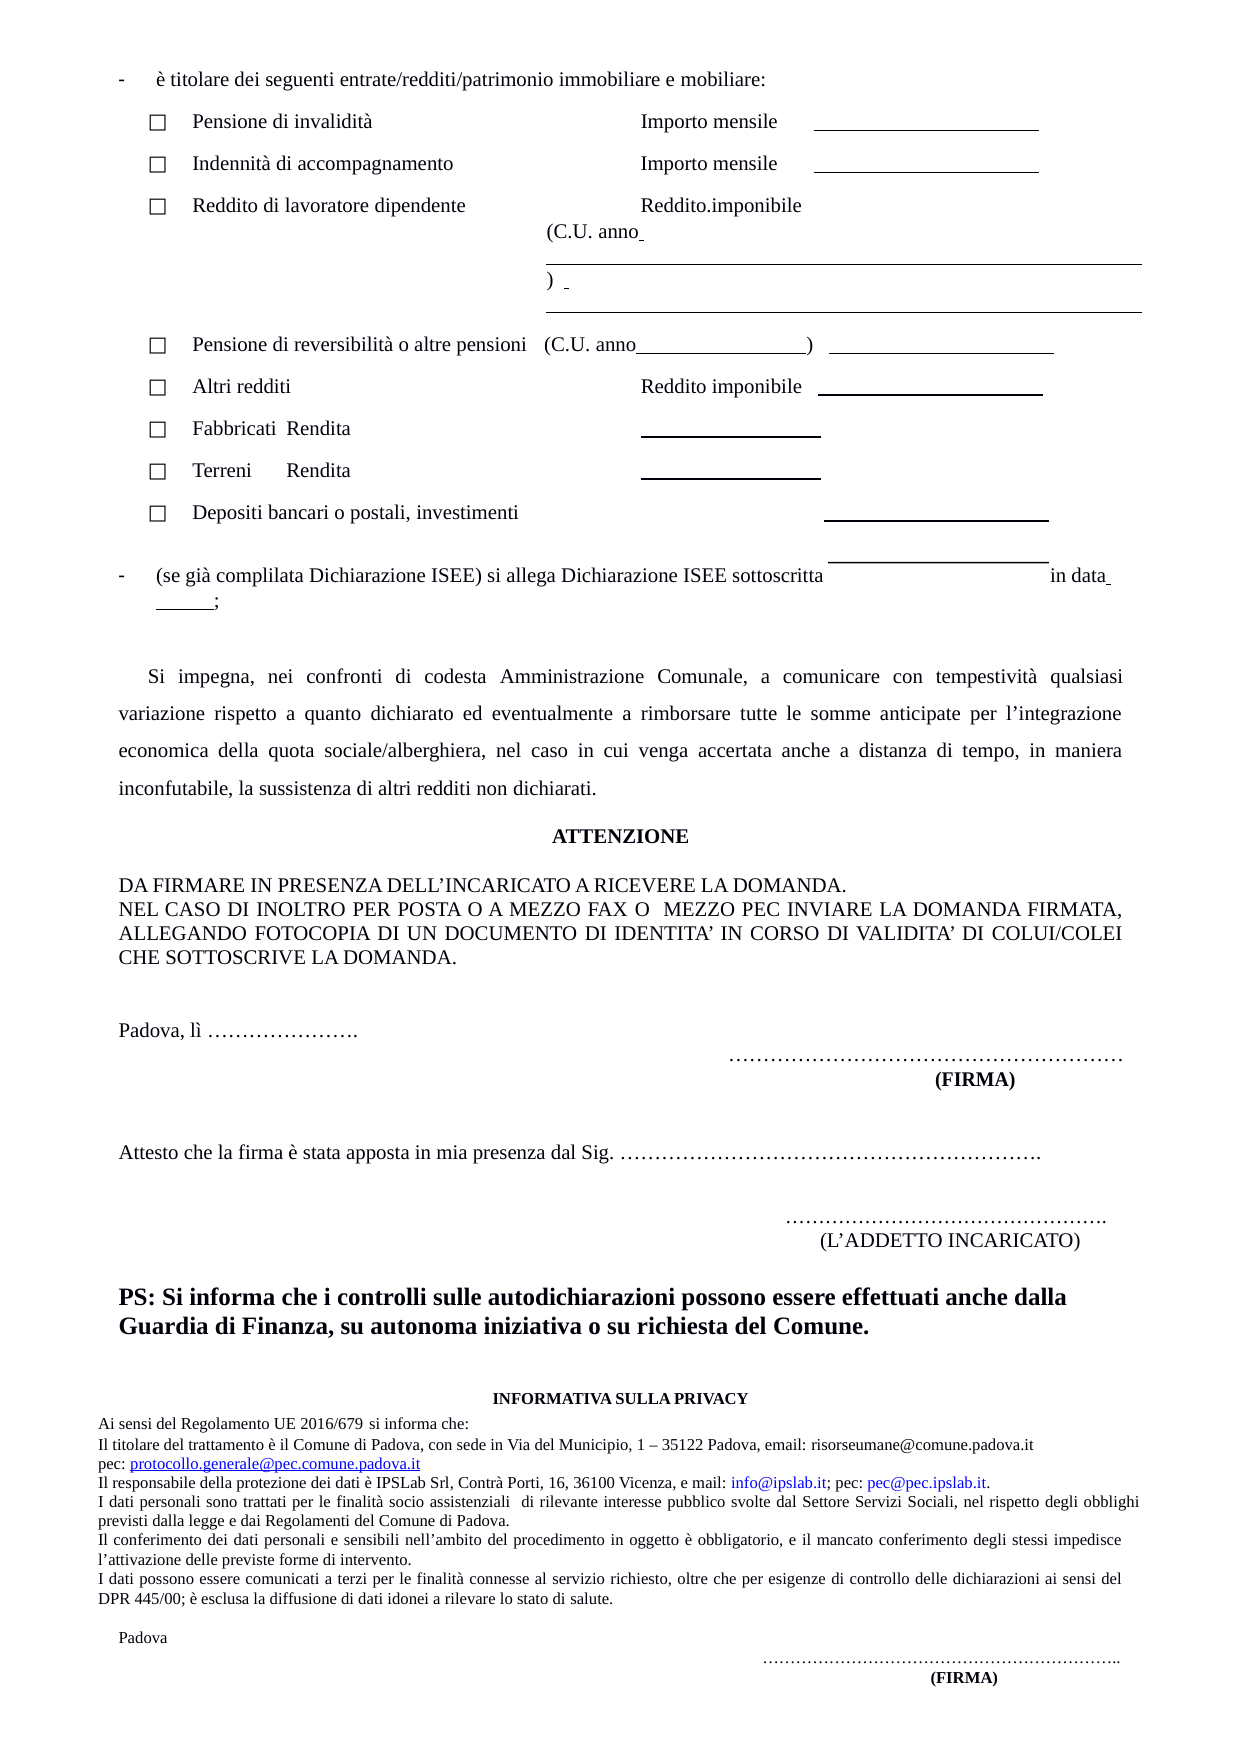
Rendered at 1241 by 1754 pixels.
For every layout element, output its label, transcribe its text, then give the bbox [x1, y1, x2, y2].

list I dati possono essere comunicati a terzi per le finalità connesse al servizio richiesto, oltre che per esigenze di controllo delle dichiarazioni ai sensi del DPR 445/00; è esclusa la diffusione di dati idonei a rilevare lo stato di salute. [98, 1569, 1123, 1608]
text I dati personali sono trattati per le finalità socio assistenziali di rilevante interesse pubblico svolte dal Settore Servizi Sociali, nel rispetto degli obblighi previsti dalla legge e dai Regolamenti del Comune di Padova. [98, 1492, 1142, 1530]
list Indennità di accompagnamento Importo mensile [148, 148, 1142, 177]
text Ai sensi del Regolamento UE 2016/679 si informa che: [98, 1408, 1142, 1434]
subtitle (FIRMA) [98, 1067, 1015, 1091]
subtitle PS: Si informa che i controlli sulle autodichiarazioni possono essere effettuati anche dalla Guardia di Finanza, su autonoma iniziativa o su richiesta del Comune. [118, 1282, 1071, 1340]
text INFORMATIVA SULLA PRIVACY [179, 1389, 1062, 1408]
text Padova [118, 1628, 1142, 1647]
subtitle ATTENZIONE [179, 824, 1062, 848]
text Attesto che la firma è stata apposta in mia presenza dal Sig. ……………………………………………………. [118, 1140, 1142, 1164]
text Si impegna, nei confronti di codesta Amministrazione Comunale, a comunicare con tempestività qualsiasi variazione rispetto a quanto dichiarato ed eventualmente a rimborsare tutte le somme anticipate per l’integrazione economica della quota sociale/alberghiera, nel caso in cui venga accertata anche a distanza di tempo, in maniera inconfutabile, la sussistenza di altri redditi non dichiarati. [118, 664, 1123, 799]
list Pensione di reversibilità o altre pensioni (C.U. anno ) [148, 329, 1142, 357]
text pec: protocollo.generale@pec.comune.padova.it [98, 1453, 1142, 1473]
text Il titolare del trattamento è il Comune di Padova, con sede in Via del Municipio, 1 – 35122 Padova, email: risorseumane@comune.padova.it [98, 1434, 1142, 1453]
text DA FIRMARE IN PRESENZA DELL’INCARICATO A RICEVERE LA DOMANDA. [118, 873, 1123, 897]
text Padova, lì …………………. [118, 1018, 1142, 1042]
list Terreni Rendita [148, 455, 1142, 483]
text (C.U. anno [546, 219, 1142, 264]
text ……………………………………………………….. [762, 1648, 1142, 1667]
list è titolare dei seguenti entrate/redditi/patrimonio immobiliare e mobiliare: [118, 64, 1142, 93]
text ………………………………………………… [728, 1042, 1142, 1066]
text ) [546, 265, 1142, 312]
list Pensione di invalidità Importo mensile [148, 106, 1142, 134]
list Depositi bancari o postali, investimenti [148, 497, 1142, 525]
text Il responsabile della protezione dei dati è IPSLab Srl, Contrà Porti, 16, 36100 Vicenza, e mail: info@ipslab.it; pec: pec@pec.ipslab.it. [98, 1473, 1142, 1492]
text NEL CASO DI INOLTRO PER POSTA O A MEZZO FAX O MEZZO PEC INVIARE LA DOMANDA FIRMATA, ALLEGANDO FOTOCOPIA DI UN DOCUMENTO DI IDENTITA’ IN CORSO DI VALIDITA’ DI COLUI/COLEI CHE SOTTOSCRIVE LA DOMANDA. [118, 897, 1123, 969]
list Altri redditi Reddito imponibile [148, 371, 1142, 399]
text …………………………………………. (L’ADDETTO INCARICATO) [785, 1204, 1142, 1252]
list Fabbricati Rendita [148, 413, 1142, 441]
list (se già complilata Dichiarazione ISEE) si allega Dichiarazione ISEE sottoscritta in data ; [118, 560, 1142, 612]
list Il conferimento dei dati personali e sensibili nell’ambito del procedimento in oggetto è obbligatorio, e il mancato conferimento degli stessi impedisce l’attivazione delle previste forme di intervento. [98, 1530, 1123, 1569]
list Reddito di lavoratore dipendente Reddito.imponibile [148, 190, 1142, 218]
text (FIRMA) [98, 1668, 998, 1687]
